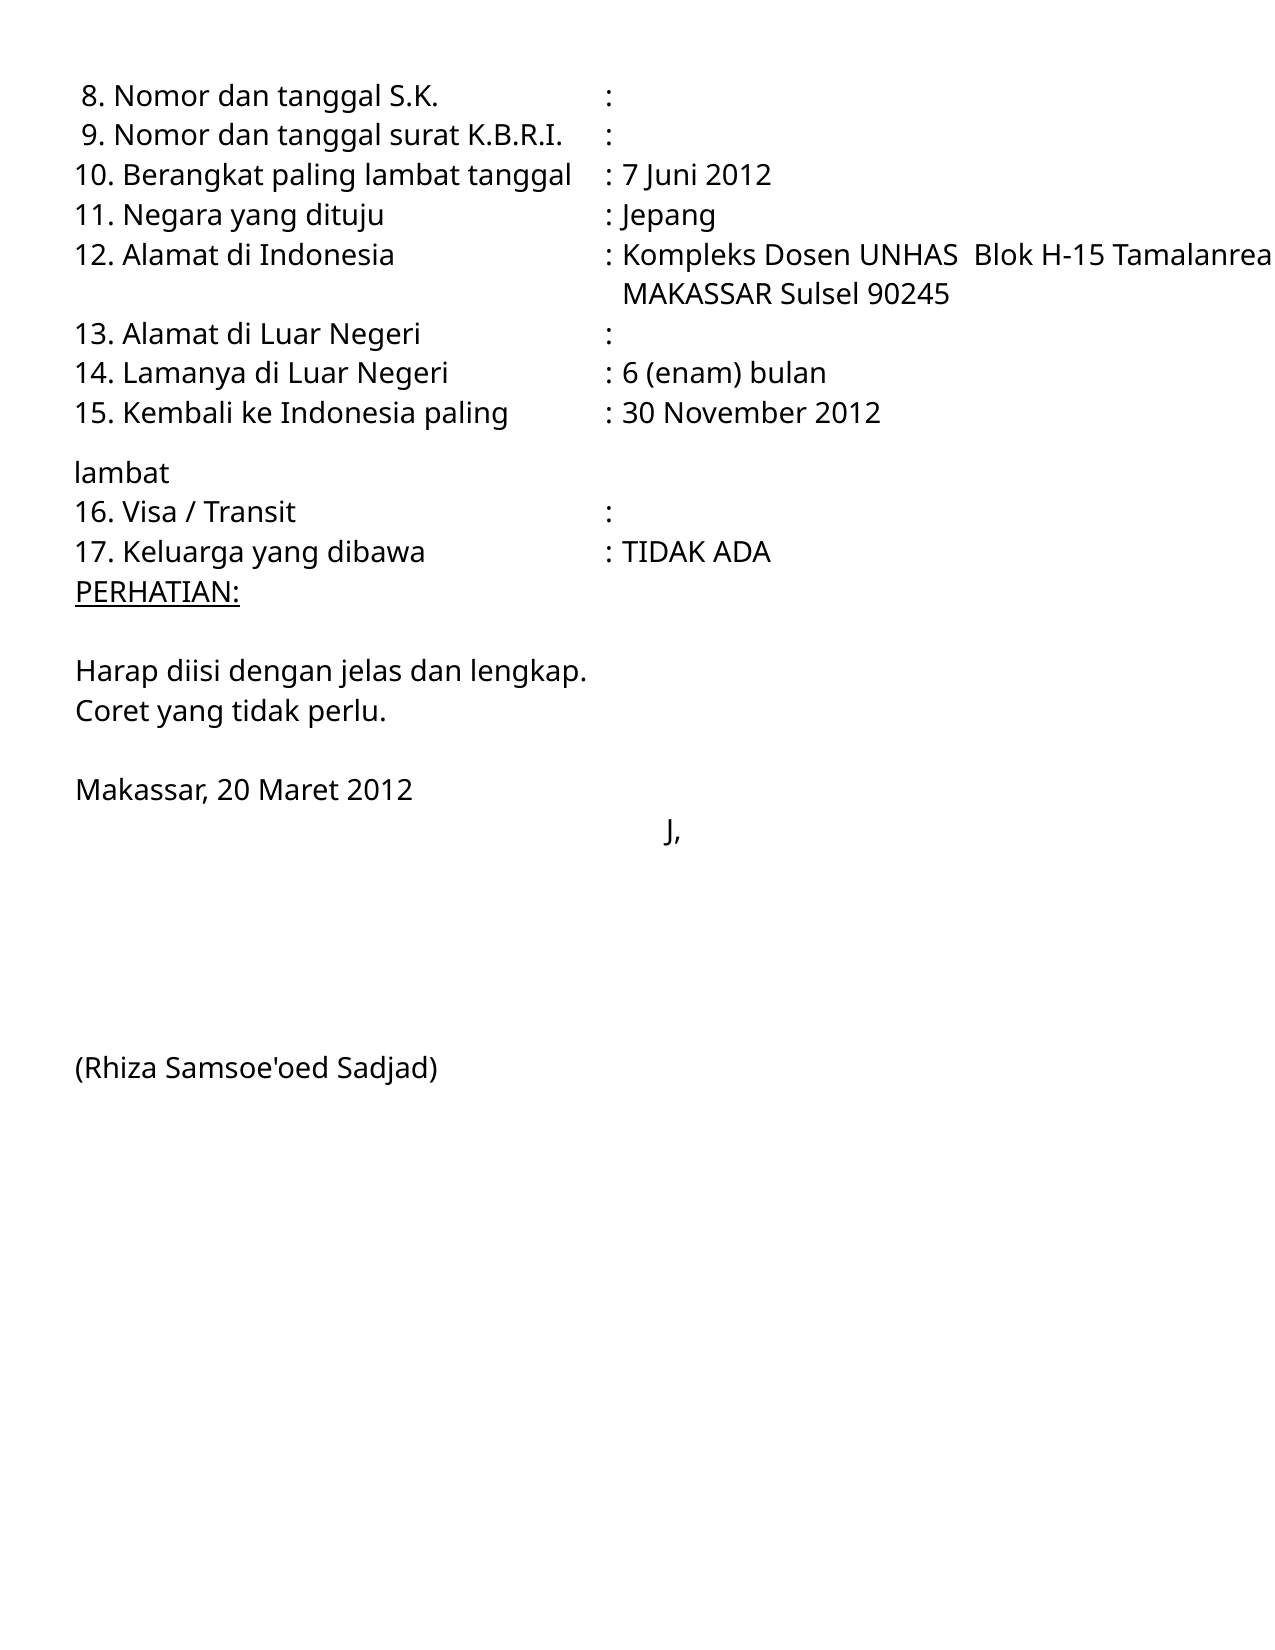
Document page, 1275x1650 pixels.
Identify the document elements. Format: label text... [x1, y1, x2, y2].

table_cell 12. Alamat di Indonesia [74, 234, 605, 273]
table_cell : [605, 393, 622, 492]
table_cell 30 November 2012 [622, 393, 1275, 492]
table_cell : [605, 313, 622, 353]
table_cell 17. Keluarga yang dibawa [74, 531, 605, 571]
table_cell 15. Kembali ke Indonesia paling lambat [74, 393, 605, 492]
table_cell 11. Negara yang dituju [74, 194, 605, 234]
table_cell : [605, 353, 622, 392]
table_cell 6 (enam) bulan [622, 353, 1275, 392]
table_cell Jepang [622, 194, 1275, 234]
text Coret yang tidak perlu. [75, 690, 1200, 730]
table_cell 8. Nomor dan tanggal S.K. [74, 75, 605, 115]
table_cell 13. Alamat di Luar Negeri [74, 313, 605, 353]
table_cell : [605, 115, 622, 154]
table_cell [605, 274, 622, 313]
text Harap diisi dengan jelas dan lengkap. [75, 650, 1200, 690]
table_cell : [605, 492, 622, 531]
table_cell MAKASSAR Sulsel 90245 [622, 274, 1275, 313]
text PERHATIAN: [75, 571, 1200, 611]
table_cell 7 Juni 2012 [622, 154, 1275, 194]
table_cell [622, 75, 1275, 115]
table_cell [622, 492, 1275, 531]
table_cell : [605, 234, 622, 273]
table_cell 9. Nomor dan tanggal surat K.B.R.I. [74, 115, 605, 154]
table_cell : [605, 531, 622, 571]
text Makassar, 20 Maret 2012 [75, 769, 1200, 809]
table_cell TIDAK ADA [622, 531, 1275, 571]
table_cell : [605, 194, 622, 234]
table_cell 14. Lamanya di Luar Negeri [74, 353, 605, 392]
table_cell : [605, 154, 622, 194]
table_cell : [605, 75, 622, 115]
text (Rhiza Samsoe'oed Sadjad) [75, 1047, 1200, 1087]
table_cell [74, 274, 605, 313]
table_cell [622, 115, 1275, 154]
table_cell [622, 313, 1275, 353]
text J, [75, 809, 1200, 849]
table_cell 16. Visa / Transit [74, 492, 605, 531]
table_cell Kompleks Dosen UNHAS Blok H-15 Tamalanrea [622, 234, 1275, 273]
table_cell 10. Berangkat paling lambat tanggal [74, 154, 605, 194]
